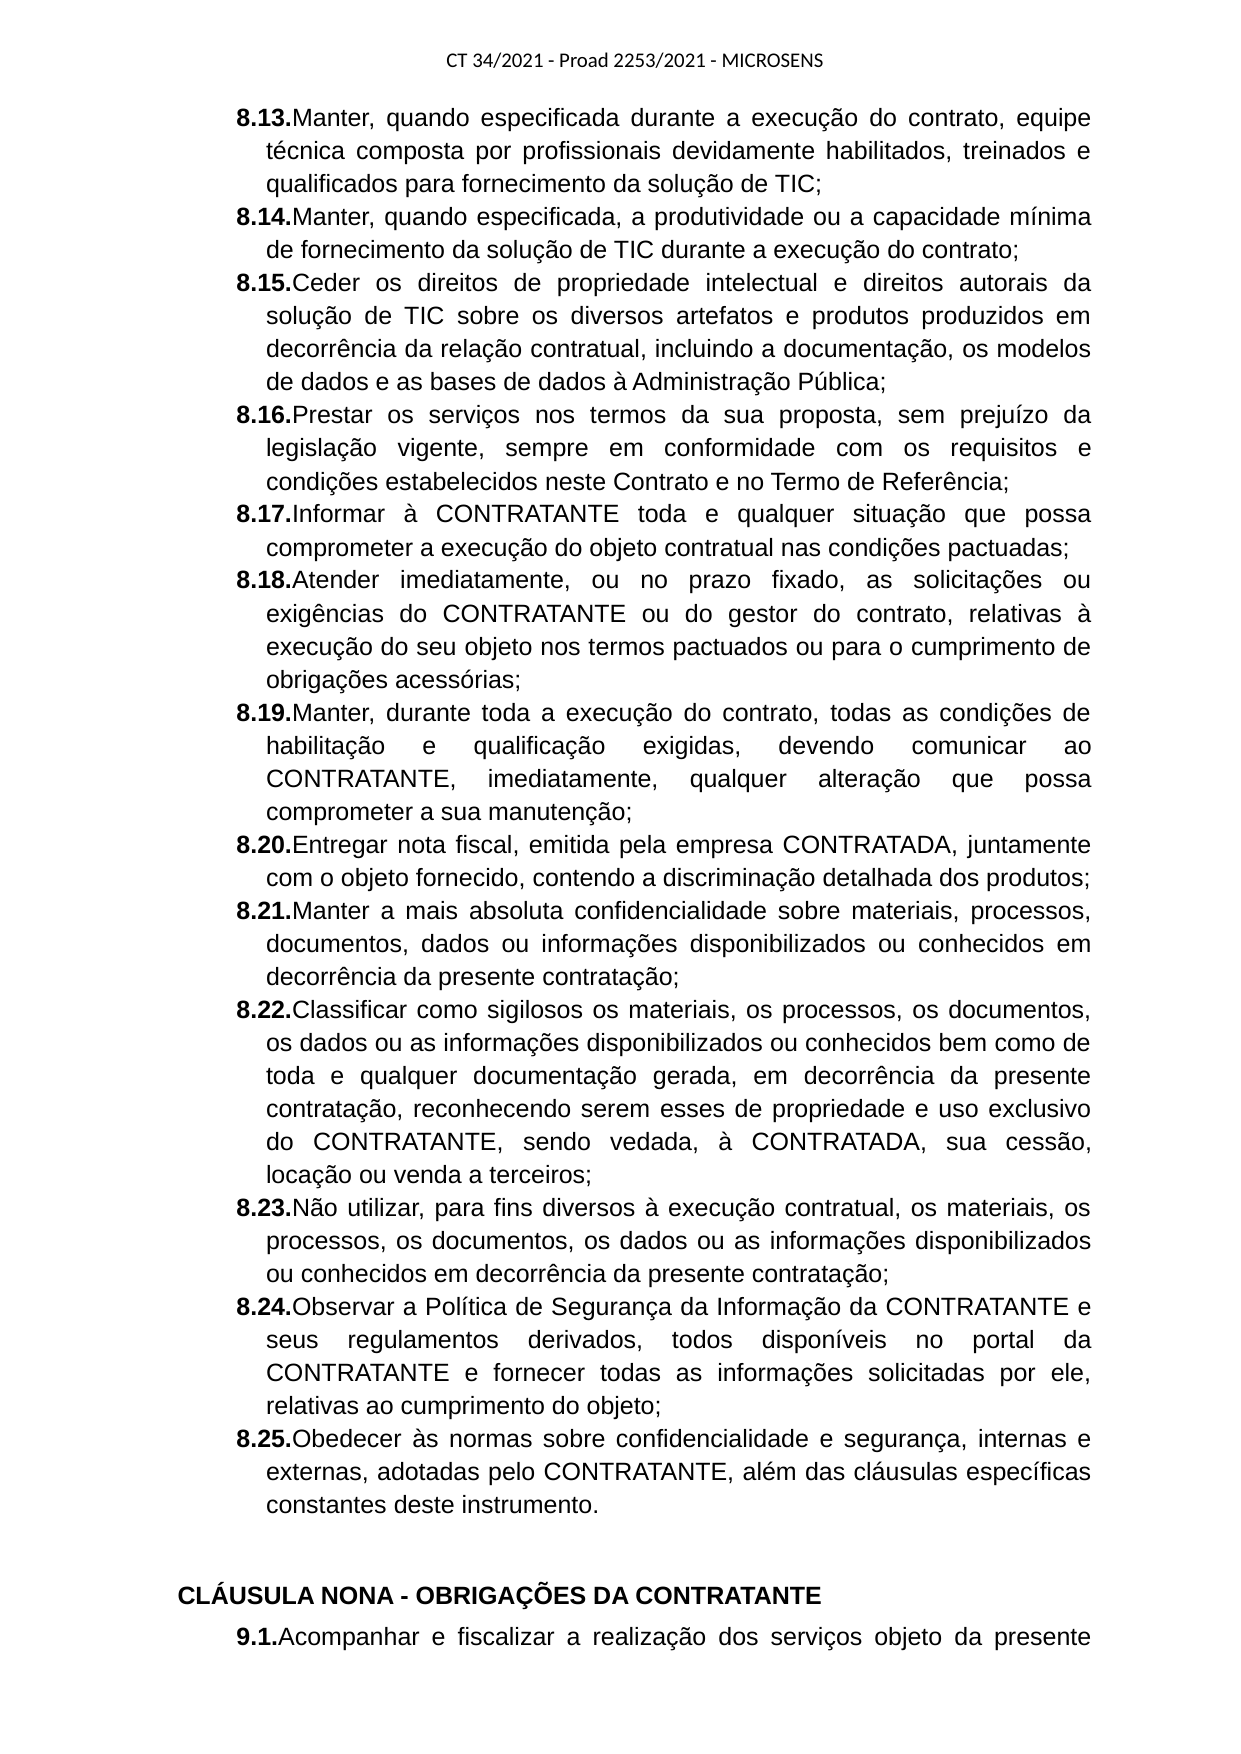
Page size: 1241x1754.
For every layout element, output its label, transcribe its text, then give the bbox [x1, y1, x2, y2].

list Manter, durante toda a execução do contrato, todas as condições de habilitação e qualificação exigidas, devendo comunicar ao CONTRATANTE, imediatamente, qualquer alteração que possa comprometer a sua manutenção; [236, 698, 1092, 825]
list Entregar nota fiscal, emitida pela empresa CONTRATADA, juntamente com o objeto fornecido, contendo a discriminação detalhada dos produtos; [236, 830, 1092, 891]
text CLÁUSULA NONA - OBRIGAÇÕES DA CONTRATANTE [177, 1581, 1092, 1610]
list Ceder os direitos de propriedade intelectual e direitos autorais da solução de TIC sobre os diversos artefatos e produtos produzidos em decorrência da relação contratual, incluindo a documentação, os modelos de dados e as bases de dados à Administração Pública; [236, 268, 1092, 396]
list Classificar como sigilosos os materiais, os processos, os documentos, os dados ou as informações disponibilizados ou conhecidos bem como de toda e qualquer documentação gerada, em decorrência da presente contratação, reconhecendo serem esses de propriedade e uso exclusivo do CONTRATANTE, sendo vedada, à CONTRATADA, sua cessão, locação ou venda a terceiros; [236, 995, 1092, 1189]
list Acompanhar e fiscalizar a realização dos serviços objeto da presente [236, 1622, 1092, 1651]
list Prestar os serviços nos termos da sua proposta, sem prejuízo da legislação vigente, sempre em conformidade com os requisitos e condições estabelecidos neste Contrato e no Termo de Referência; [236, 400, 1092, 495]
list Manter a mais absoluta confidencialidade sobre materiais, processos, documentos, dados ou informações disponibilizados ou conhecidos em decorrência da presente contratação; [236, 896, 1092, 991]
list Manter, quando especificada, a produtividade ou a capacidade mínima de fornecimento da solução de TIC durante a execução do contrato; [236, 202, 1092, 264]
list Informar à CONTRATANTE toda e qualquer situação que possa comprometer a execução do objeto contratual nas condições pactuadas; [236, 499, 1092, 561]
list Manter, quando especificada durante a execução do contrato, equipe técnica composta por profissionais devidamente habilitados, treinados e qualificados para fornecimento da solução de TIC; [236, 103, 1092, 198]
list Observar a Política de Segurança da Informação da CONTRATANTE e seus regulamentos derivados, todos disponíveis no portal da CONTRATANTE e fornecer todas as informações solicitadas por ele, relativas ao cumprimento do objeto; [236, 1292, 1092, 1420]
list Obedecer às normas sobre confidencialidade e segurança, internas e externas, adotadas pelo CONTRATANTE, além das cláusulas específicas constantes deste instrumento. [236, 1424, 1092, 1519]
list Não utilizar, para fins diversos à execução contratual, os materiais, os processos, os documentos, os dados ou as informações disponibilizados ou conhecidos em decorrência da presente contratação; [236, 1193, 1092, 1288]
list Atender imediatamente, ou no prazo fixado, as solicitações ou exigências do CONTRATANTE ou do gestor do contrato, relativas à execução do seu objeto nos termos pactuados ou para o cumprimento de obrigações acessórias; [236, 566, 1092, 693]
